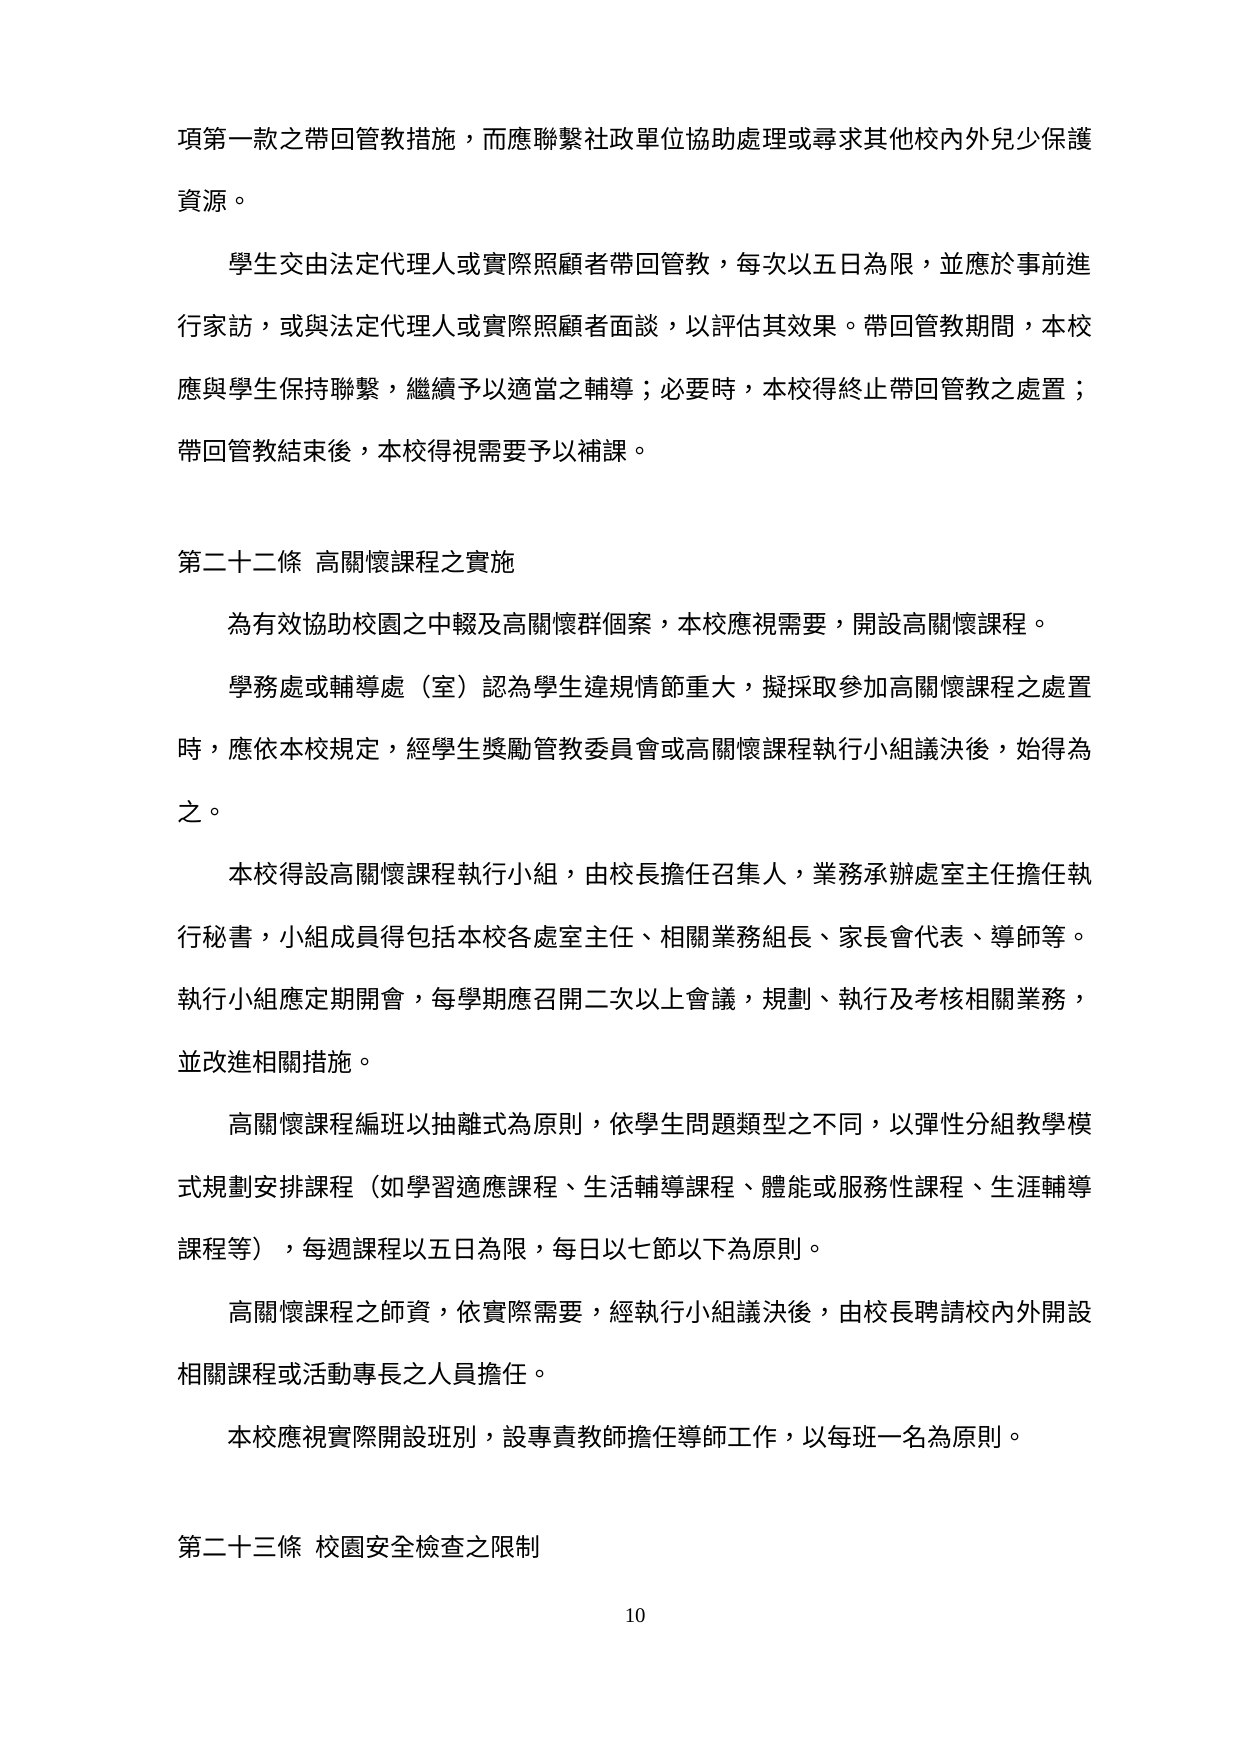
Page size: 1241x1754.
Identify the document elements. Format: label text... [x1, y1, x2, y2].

text 項第一款之帶回管教措施，而應聯繫社政單位協助處理或尋求其他校內外兒少保護資源。 [177, 96, 1092, 221]
text 第二十二條 高關懷課程之實施 [177, 518, 1092, 581]
text 本校得設高關懷課程執行小組，由校長擔任召集人，業務承辦處室主任擔任執行秘書，小組成員得包括本校各處室主任、相關業務組長、家長會代表、導師等。執行小組應定期開會，每學期應召開二次以上會議，規劃、執行及考核相關業務，並改進相關措施。 [177, 831, 1092, 1081]
text 為有效協助校園之中輟及高關懷群個案，本校應視需要，開設高關懷課程。 [177, 581, 1092, 643]
text 學生交由法定代理人或實際照顧者帶回管教，每次以五日為限，並應於事前進行家訪，或與法定代理人或實際照顧者面談，以評估其效果。帶回管教期間，本校應與學生保持聯繫，繼續予以適當之輔導；必要時，本校得終止帶回管教之處置；帶回管教結束後，本校得視需要予以補課。 [177, 221, 1092, 471]
text 高關懷課程之師資，依實際需要，經執行小組議決後，由校長聘請校內外開設相關課程或活動專長之人員擔任。 [177, 1268, 1092, 1393]
text 第二十三條 校園安全檢查之限制 [177, 1504, 1092, 1566]
text 本校應視實際開設班別，設專責教師擔任導師工作，以每班一名為原則。 [177, 1393, 1092, 1456]
text 高關懷課程編班以抽離式為原則，依學生問題類型之不同，以彈性分組教學模式規劃安排課程（如學習適應課程、生活輔導課程、體能或服務性課程、生涯輔導課程等），每週課程以五日為限，每日以七節以下為原則。 [177, 1081, 1092, 1268]
text 學務處或輔導處（室）認為學生違規情節重大，擬採取參加高關懷課程之處置時，應依本校規定，經學生獎勵管教委員會或高關懷課程執行小組議決後，始得為之。 [177, 643, 1092, 831]
